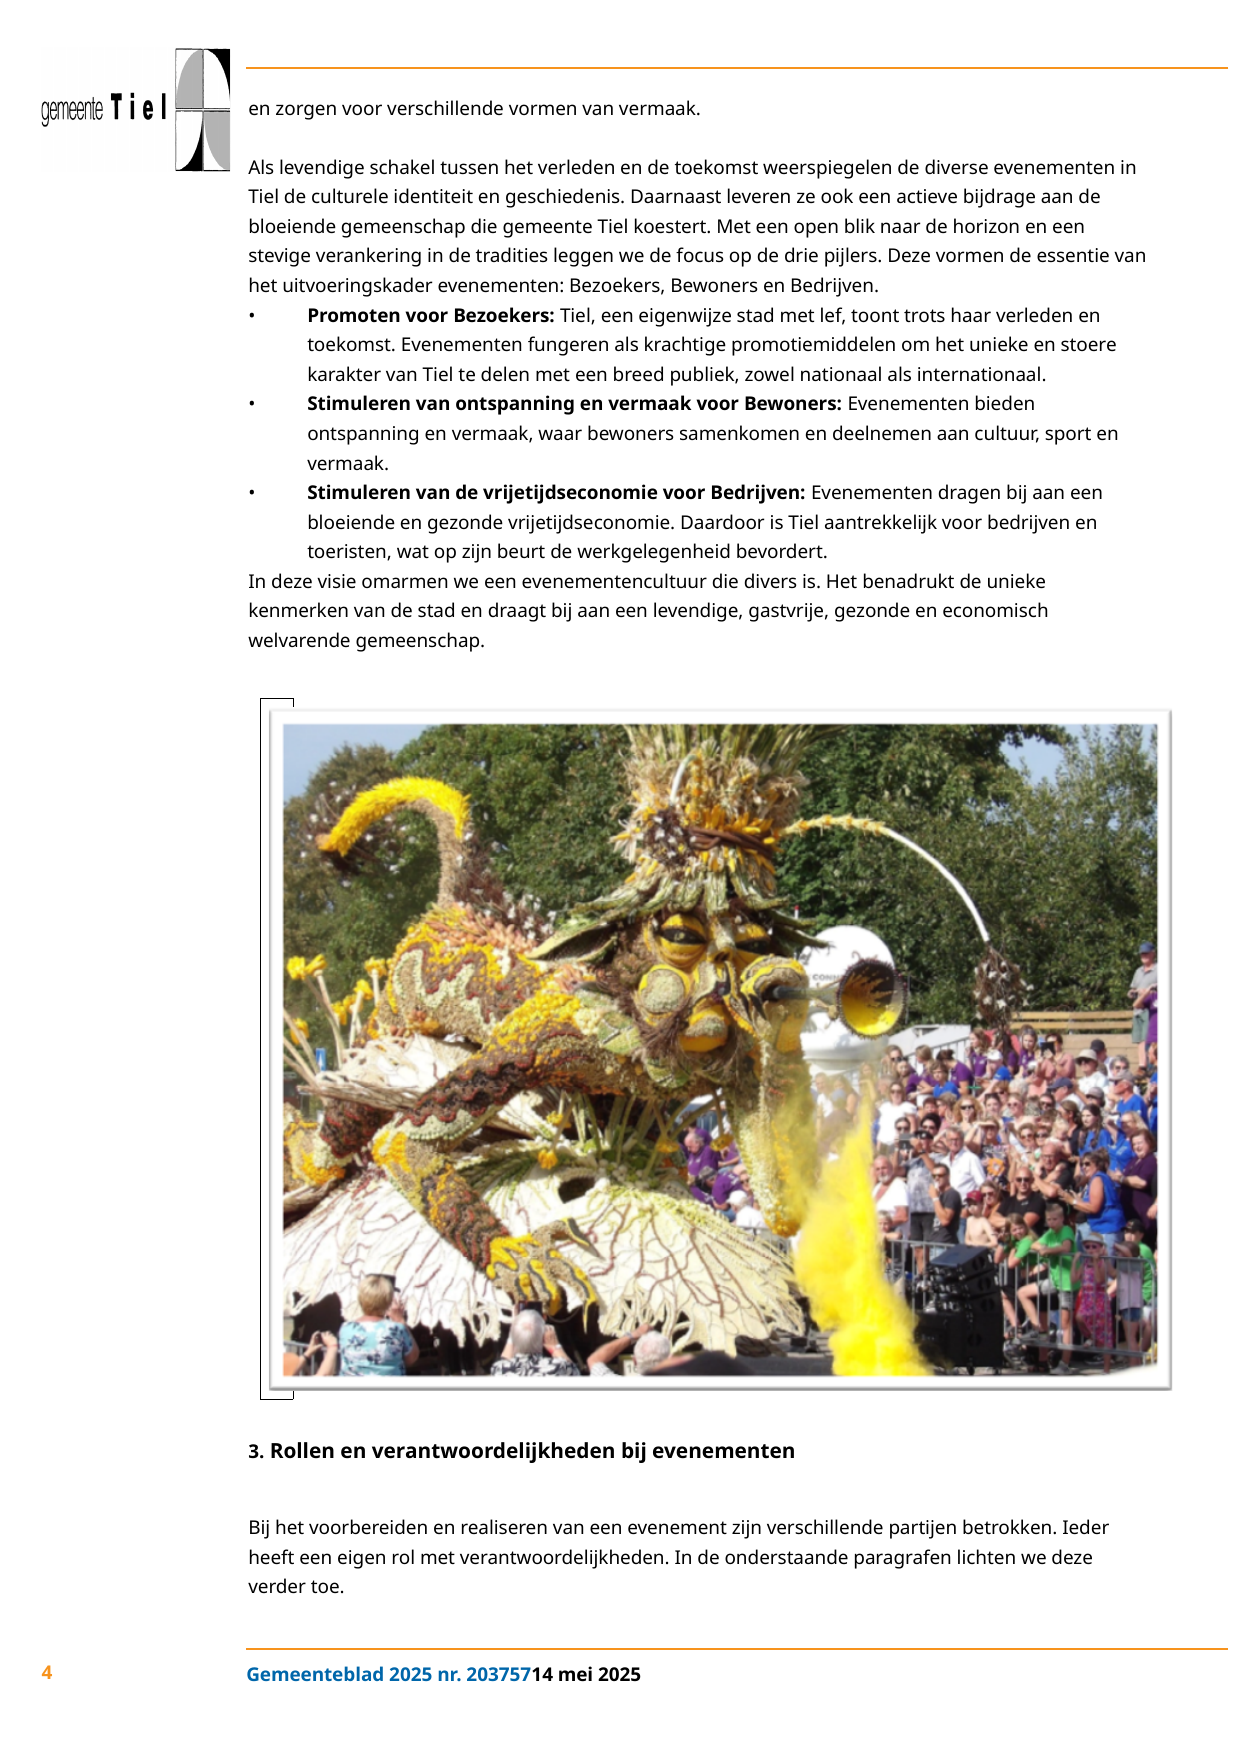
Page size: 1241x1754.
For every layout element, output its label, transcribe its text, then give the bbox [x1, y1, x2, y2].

text Als levendige schakel tussen het verleden en de toekomst weerspiegelen de diverse evenementen in Tiel de culturele identiteit en geschiedenis. Daarnaast leveren ze ook een actieve bijdrage aan de bloeiende gemeenschap die gemeente Tiel koestert. Met een open blik naar de horizon en een stevige verankering in de tradities leggen we de focus op de drie pijlers. Deze vormen de essentie van het uitvoeringskader evenementen: Bezoekers, Bewoners en Bedrijven. [248, 154, 1152, 298]
picture [268, 707, 1173, 1391]
picture [41, 47, 231, 172]
list Stimuleren van de vrijetijdseconomie voor Bedrijven: Evenementen dragen bij aan een bloeiende en gezonde vrijetijdseconomie. Daardoor is Tiel aantrekkelijk voor bedrijven en toeristen, wat op zijn beurt de werkgelegenheid bevordert. [248, 479, 1152, 564]
text Bij het voorbereiden en realiseren van een evenement zijn verschillende partijen betrokken. Ieder heeft een eigen rol met verantwoordelijkheden. In de onderstaande paragrafen lichten we deze verder toe. [248, 1514, 1152, 1599]
text en zorgen voor verschillende vormen van vermaak. [248, 95, 1152, 121]
text In deze visie omarmen we een evenementencultuur die divers is. Het benadrukt de unieke kenmerken van de stad en draagt bij aan een levendige, gastvrije, gezonde en economisch welvarende gemeenschap. [248, 568, 1152, 653]
list Promoten voor Bezoekers: Tiel, een eigenwijze stad met lef, toont trots haar verleden en toekomst. Evenementen fungeren als krachtige promotiemiddelen om het unieke en stoere karakter van Tiel te delen met een breed publiek, zowel nationaal als internationaal. [248, 302, 1152, 387]
text 3. Rollen en verantwoordelijkheden bij evenementen [248, 1437, 1152, 1465]
list Stimuleren van ontspanning en vermaak voor Bewoners: Evenementen bieden ontspanning en vermaak, waar bewoners samenkomen en deelnemen aan cultuur, sport en vermaak. [248, 391, 1152, 476]
